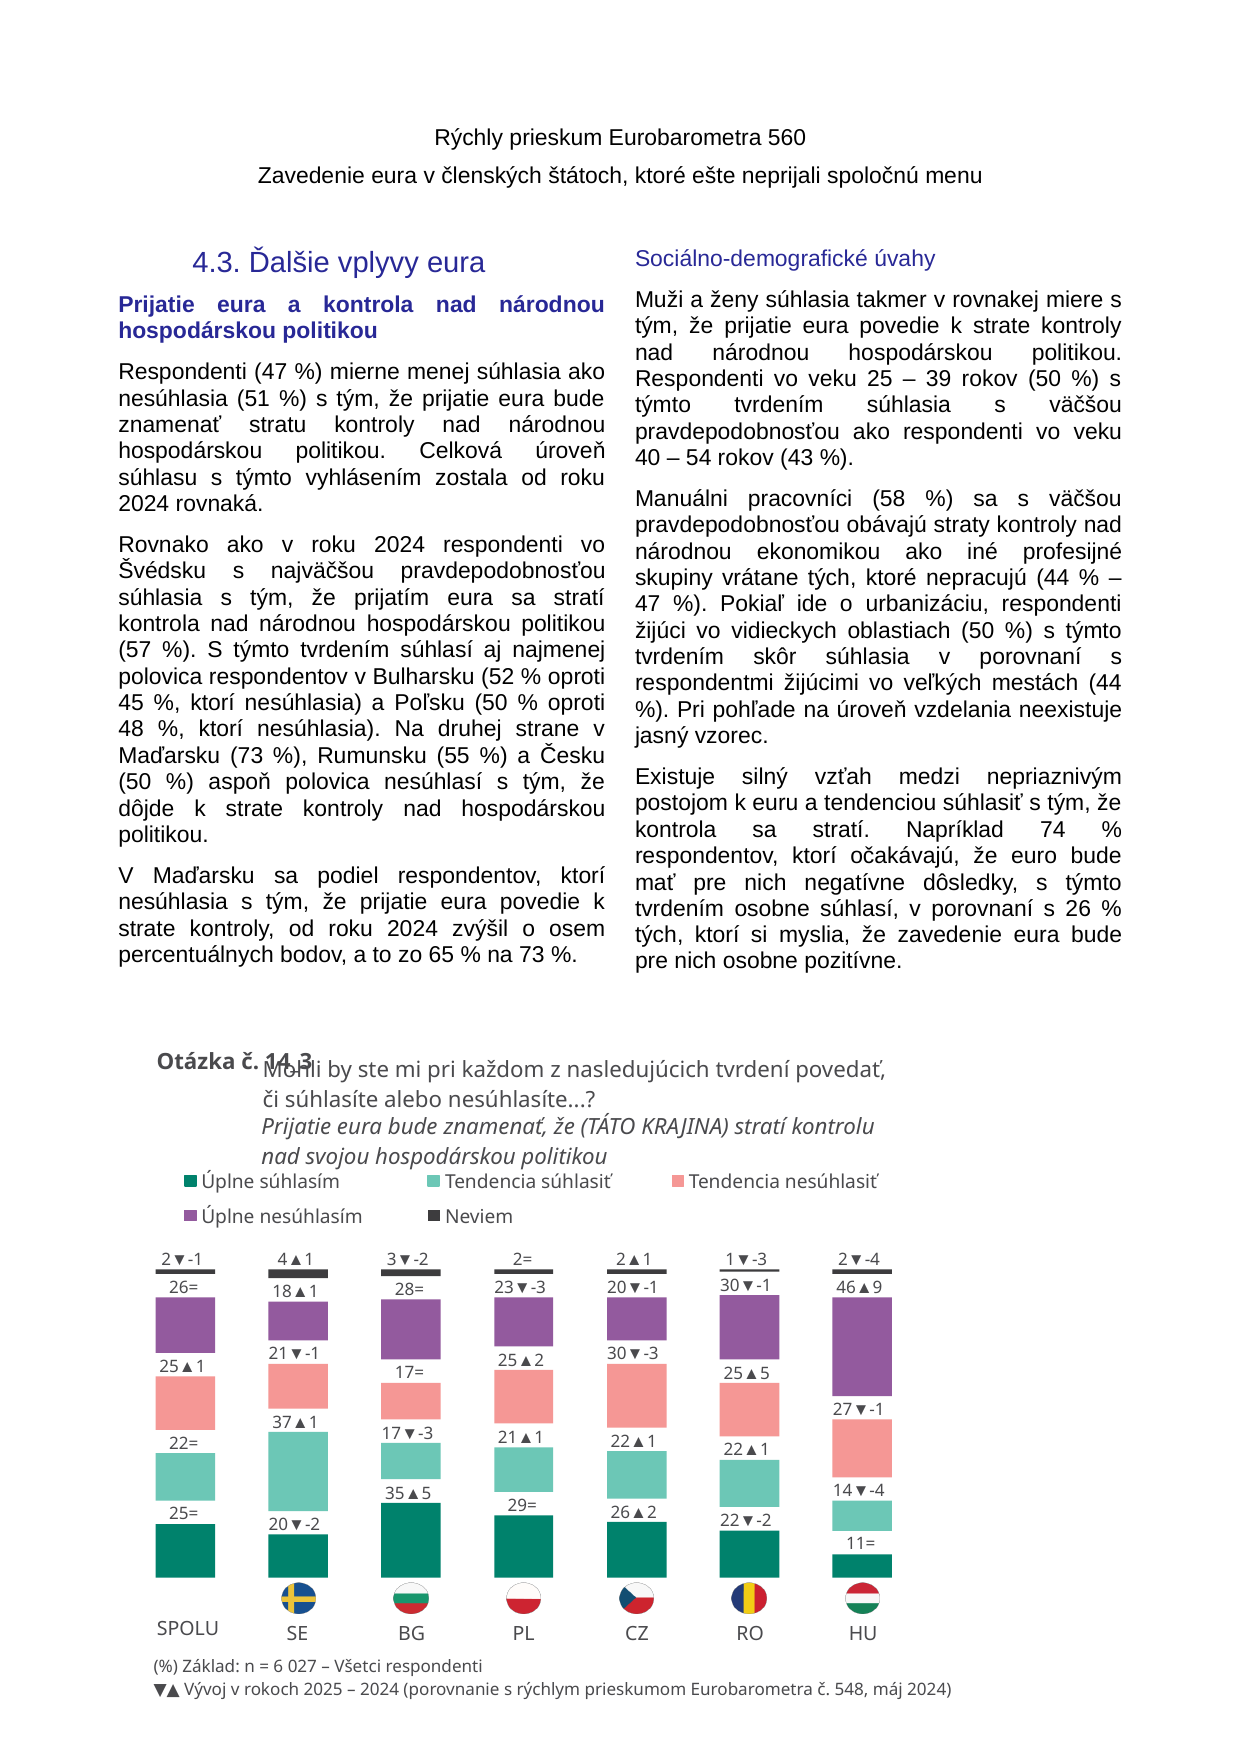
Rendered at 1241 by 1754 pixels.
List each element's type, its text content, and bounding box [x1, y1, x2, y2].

picture [393, 1582, 429, 1614]
picture [619, 1582, 654, 1614]
picture [845, 1582, 880, 1614]
text Existuje silný vzťah medzi nepriaznivým postojom k euru a tendenciou súhlasiť s tým, že kontrola sa stratí. Napríklad 74 % respondentov, ktorí očakávajú, že euro bude mať pre nich negatívne dôsledky, s týmto tvrdením osobne súhlasí, v porovnaní s 26 % tých, ktorí si myslia, že zavedenie eura bude pre nich osobne pozitívne. [635, 763, 1122, 974]
text Prijatie eura a kontrola nad národnou hospodárskou politikou [118, 291, 605, 344]
text Muži a ženy súhlasia takmer v rovnakej miere s tým, že prijatie eura povedie k strate kontroly nad národnou hospodárskou politikou. Respondenti vo veku 25 – 39 rokov (50 %) s týmto tvrdením súhlasia s väčšou pravdepodobnosťou ako respondenti vo veku 40 – 54 rokov (43 %). [635, 286, 1122, 470]
text Sociálno-demografické úvahy [635, 245, 1122, 271]
text V Maďarsku sa podiel respondentov, ktorí nesúhlasia s tým, že prijatie eura povedie k strate kontroly, od roku 2024 zvýšil o osem percentuálnych bodov, a to zo 65 % na 73 %. [118, 862, 605, 967]
text Respondenti (47 %) mierne menej súhlasia ako nesúhlasia (51 %) s tým, že prijatie eura bude znamenať stratu kontroly nad národnou hospodárskou politikou. Celková úroveň súhlasu s týmto vyhlásením zostala od roku 2024 rovnaká. [118, 358, 605, 516]
picture [731, 1582, 767, 1614]
picture [506, 1582, 541, 1614]
text Manuálni pracovníci (58 %) sa s väčšou pravdepodobnosťou obávajú straty kontroly nad národnou ekonomikou ako iné profesijné skupiny vrátane tých, ktoré nepracujú (44 % – 47 %). Pokiaľ ide o urbanizáciu, respondenti žijúci vo vidieckych oblastiach (50 %) s týmto tvrdením skôr súhlasia v porovnaní s respondentmi žijúcimi vo veľkých mestách (44 %). Pri pohľade na úroveň vzdelania neexistuje jasný vzorec. [635, 485, 1122, 748]
text Rovnako ako v roku 2024 respondenti vo Švédsku s najväčšou pravdepodobnosťou súhlasia s tým, že prijatím eura sa stratí kontrola nad národnou hospodárskou politikou (57 %). S týmto tvrdením súhlasí aj najmenej polovica respondentov v Bulharsku (52 % oproti 45 %, ktorí nesúhlasia) a Poľsku (50 % oproti 48 %, ktorí nesúhlasia). Na druhej strane v Maďarsku (73 %), Rumunsku (55 %) a Česku (50 %) aspoň polovica nesúhlasí s tým, že dôjde k strate kontroly nad hospodárskou politikou. [118, 531, 605, 847]
picture [281, 1582, 316, 1614]
subtitle 4.3. Ďalšie vplyvy eura [118, 245, 605, 278]
